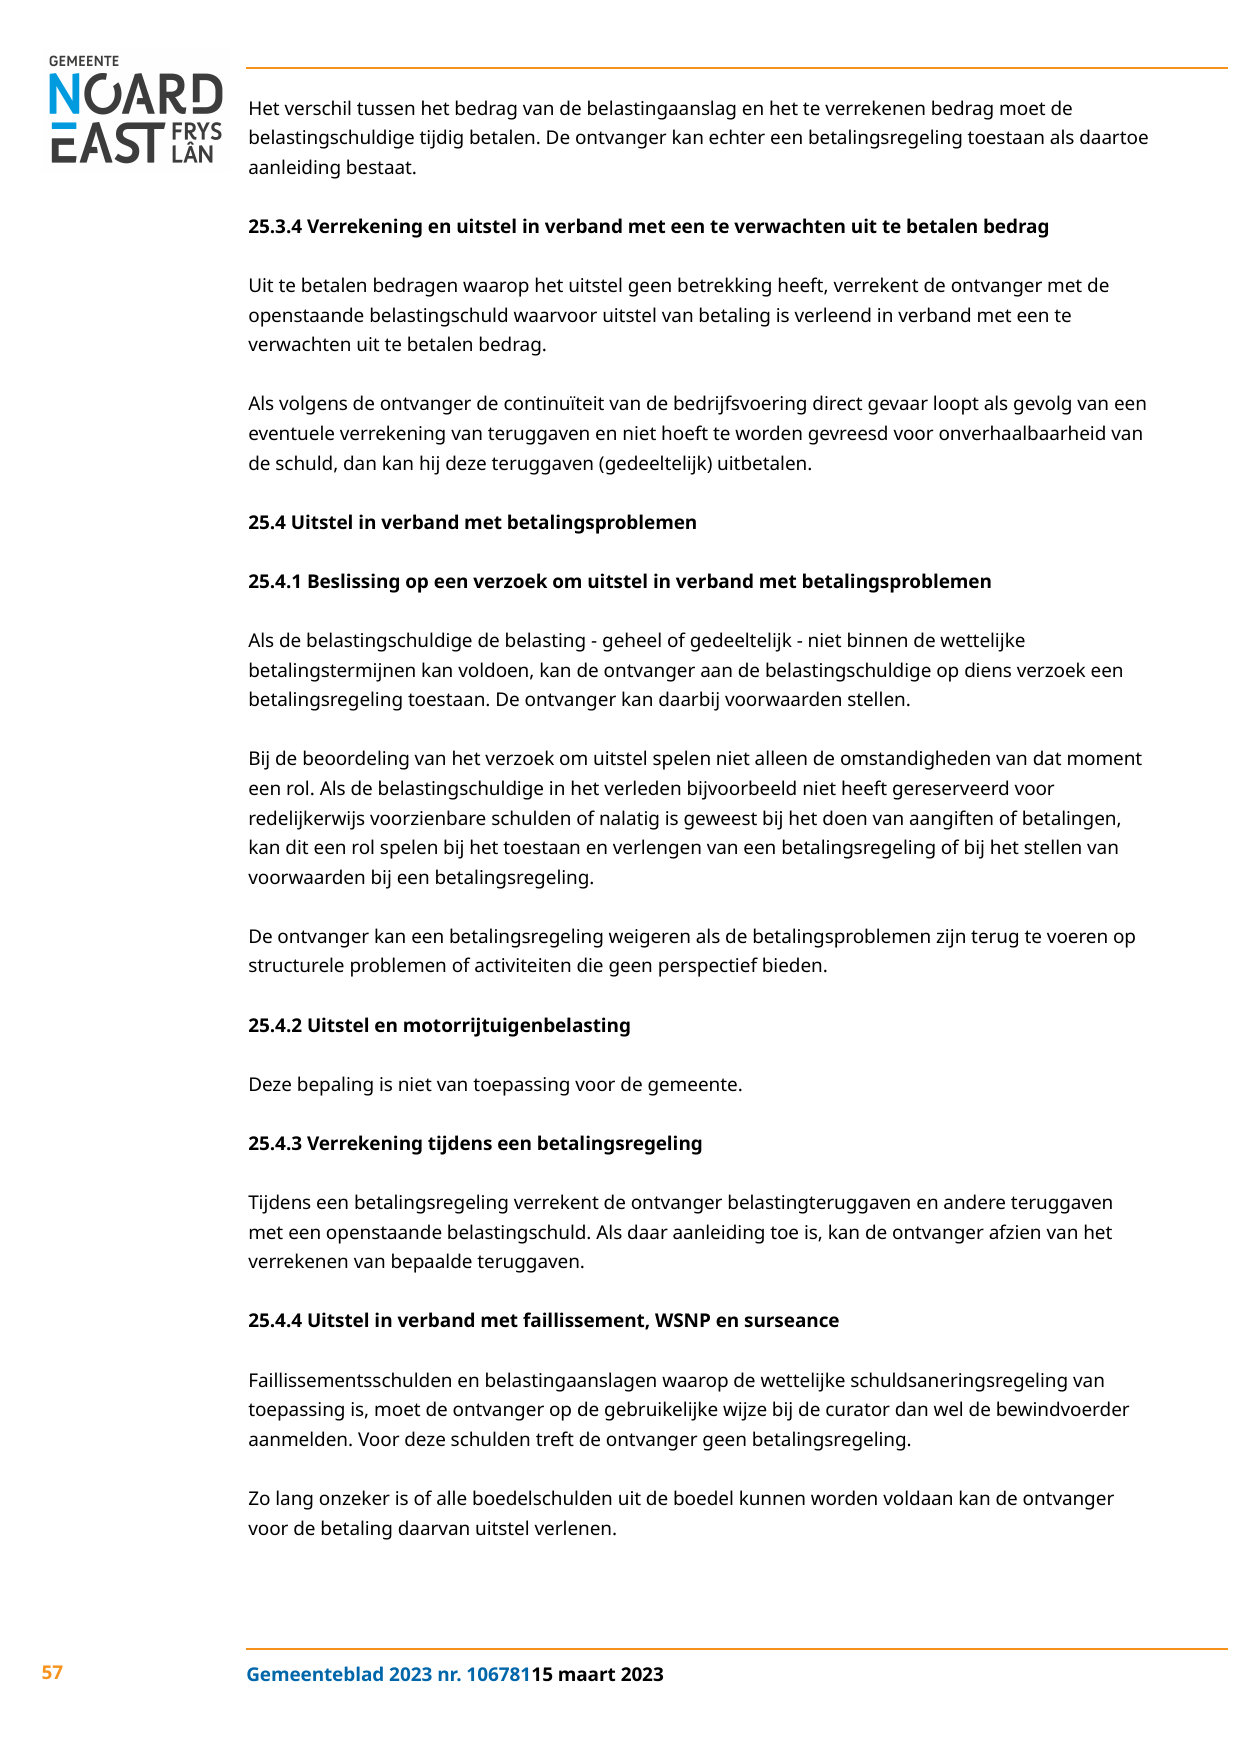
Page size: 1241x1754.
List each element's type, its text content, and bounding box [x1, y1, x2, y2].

text Deze bepaling is niet van toepassing voor de gemeente. [248, 1071, 1152, 1097]
text 25.4.4 Uitstel in verband met faillissement, WSNP en surseance [248, 1308, 1152, 1333]
picture [41, 47, 231, 172]
text Als volgens de ontvanger de continuïteit van de bedrijfsvoering direct gevaar loopt als gevolg van een eventuele verrekening van teruggaven en niet hoeft te worden gevreesd voor onverhaalbaarheid van de schuld, dan kan hij deze teruggaven (gedeeltelijk) uitbetalen. [248, 391, 1152, 476]
text Als de belastingschuldige de belasting - geheel of gedeeltelijk - niet binnen de wettelijke betalingstermijnen kan voldoen, kan de ontvanger aan de belastingschuldige op diens verzoek een betalingsregeling toestaan. De ontvanger kan daarbij voorwaarden stellen. [248, 627, 1152, 712]
text 25.4 Uitstel in verband met betalingsproblemen [248, 509, 1152, 535]
text Het verschil tussen het bedrag van de belastingaanslag en het te verrekenen bedrag moet de belastingschuldige tijdig betalen. De ontvanger kan echter een betalingsregeling toestaan als daartoe aanleiding bestaat. [248, 95, 1152, 180]
text 25.3.4 Verrekening en uitstel in verband met een te verwachten uit te betalen bedrag [248, 213, 1152, 239]
text Tijdens een betalingsregeling verrekent de ontvanger belastingteruggaven en andere teruggaven met een openstaande belastingschuld. Als daar aanleiding toe is, kan de ontvanger afzien van het verrekenen van bepaalde teruggaven. [248, 1189, 1152, 1274]
text 25.4.3 Verrekening tijdens een betalingsregeling [248, 1130, 1152, 1156]
text Uit te betalen bedragen waarop het uitstel geen betrekking heeft, verrekent de ontvanger met de openstaande belastingschuld waarvoor uitstel van betaling is verleend in verband met een te verwachten uit te betalen bedrag. [248, 272, 1152, 357]
text Zo lang onzeker is of alle boedelschulden uit de boedel kunnen worden voldaan kan de ontvanger voor de betaling daarvan uitstel verlenen. [248, 1485, 1152, 1541]
text De ontvanger kan een betalingsregeling weigeren als de betalingsproblemen zijn terug te voeren op structurele problemen of activiteiten die geen perspectief bieden. [248, 923, 1152, 978]
text Faillissementsschulden en belastingaanslagen waarop de wettelijke schuldsaneringsregeling van toepassing is, moet de ontvanger op de gebruikelijke wijze bij de curator dan wel de bewindvoerder aanmelden. Voor deze schulden treft de ontvanger geen betalingsregeling. [248, 1367, 1152, 1452]
text 25.4.1 Beslissing op een verzoek om uitstel in verband met betalingsproblemen [248, 568, 1152, 594]
text Bij de beoordeling van het verzoek om uitstel spelen niet alleen de omstandigheden van dat moment een rol. Als de belastingschuldige in het verleden bijvoorbeeld niet heeft gereserveerd voor redelijkerwijs voorzienbare schulden of nalatig is geweest bij het doen van aangiften of betalingen, kan dit een rol spelen bij het toestaan en verlengen van een betalingsregeling of bij het stellen van voorwaarden bij een betalingsregeling. [248, 746, 1152, 890]
text 25.4.2 Uitstel en motorrijtuigenbelasting [248, 1012, 1152, 1038]
